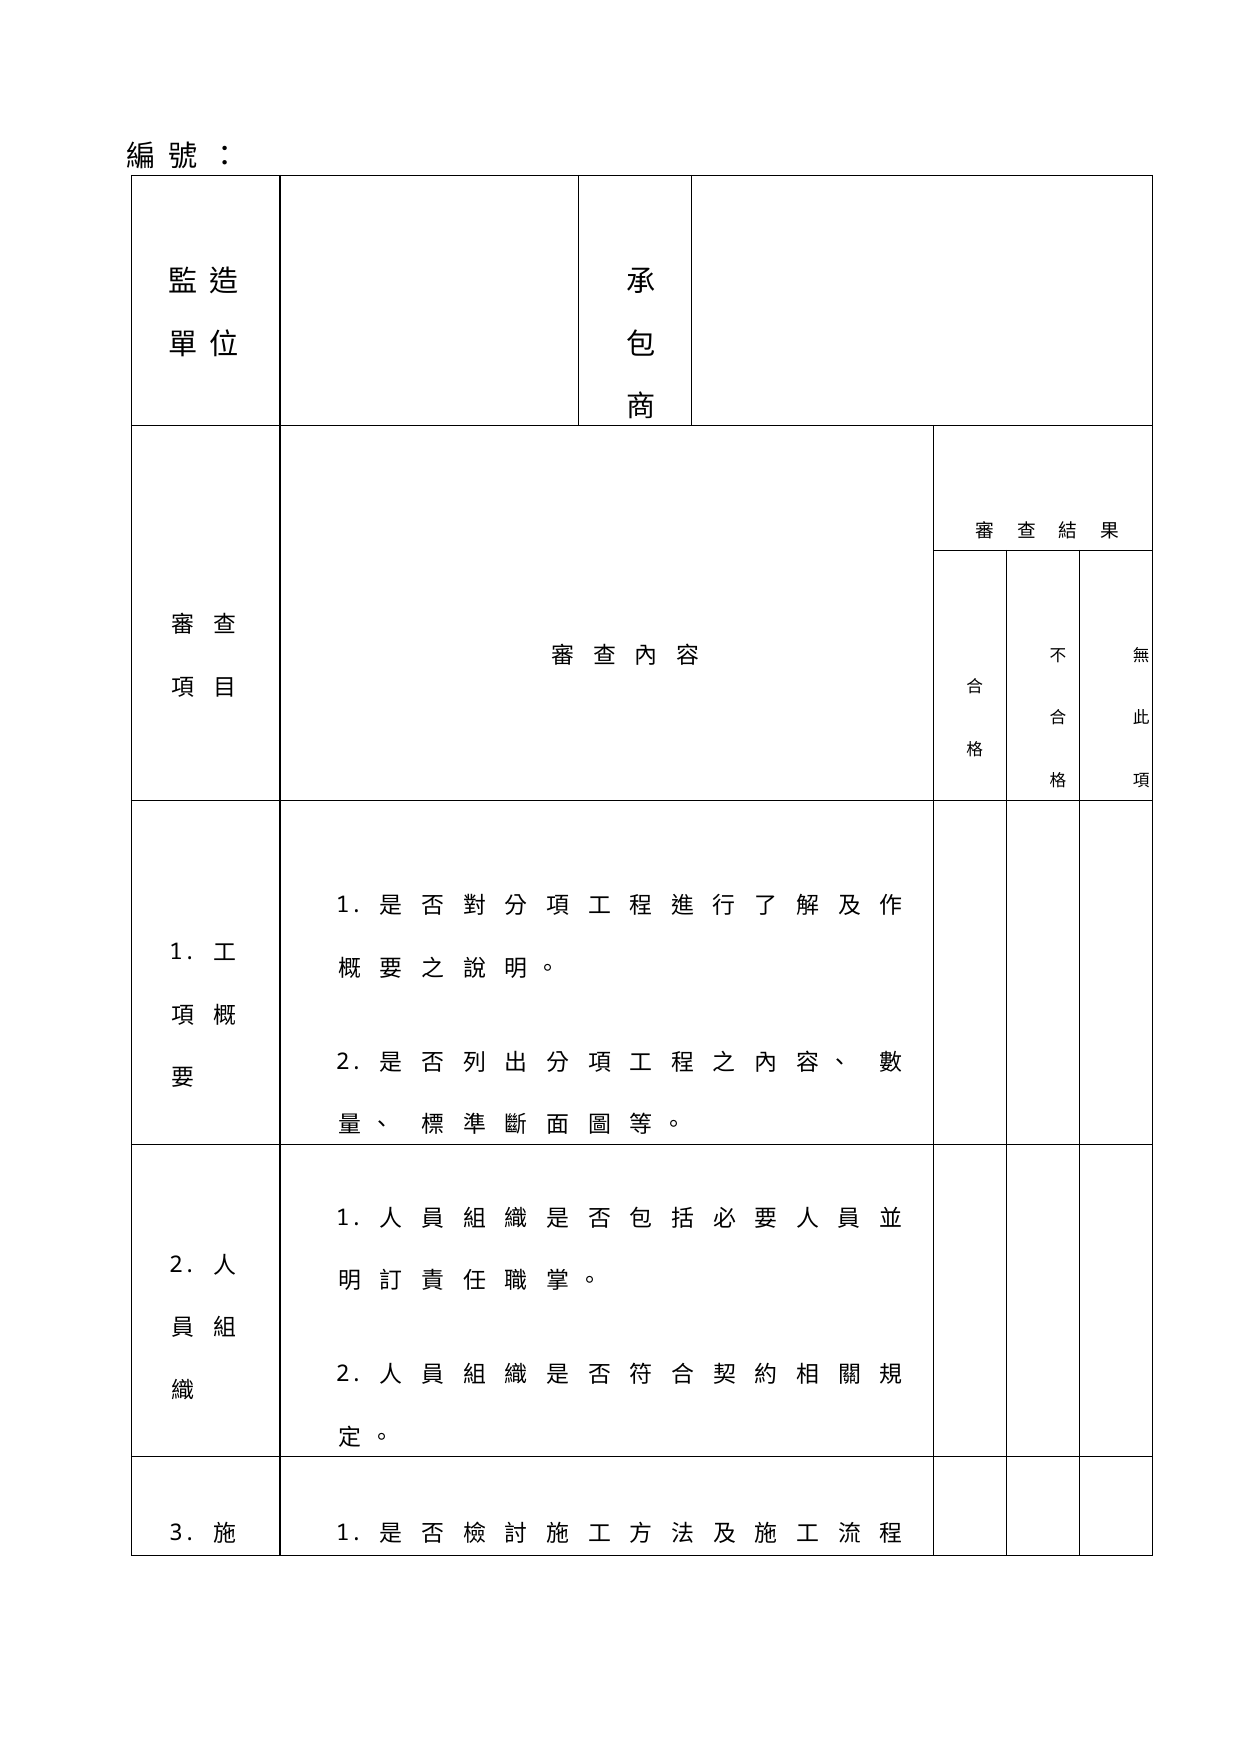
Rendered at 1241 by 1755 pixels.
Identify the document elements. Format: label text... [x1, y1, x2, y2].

table_cell [1080, 1457, 1152, 1554]
table_cell [934, 1145, 1006, 1456]
table_cell 審查項目 [132, 426, 279, 800]
table_cell [1080, 1145, 1152, 1456]
table_cell 審查結果 [934, 426, 1152, 550]
table_header [692, 176, 1152, 425]
table_header 監造單位 [132, 176, 279, 425]
table_cell 3.施 [132, 1457, 279, 1554]
table_cell 2.人員組織 [132, 1145, 279, 1456]
table_cell [934, 801, 1006, 1143]
table_cell 不合格 [1007, 551, 1079, 800]
table_cell 1.是否檢討施工方法及施工流程 [281, 1457, 933, 1554]
table_cell [1007, 1457, 1079, 1554]
text 編號： [83, 112, 1120, 175]
table_cell 無此項 [1080, 551, 1152, 800]
table_header [281, 176, 578, 425]
table_cell [1007, 801, 1079, 1143]
table_cell 合格 [934, 551, 1006, 800]
table_header 承包商 [579, 176, 691, 425]
table_cell 審查內容 [281, 426, 933, 800]
table_cell 1.人員組織是否包括必要人員並明訂責任職掌。 2.人員組織是否符合契約相關規定。 [281, 1145, 933, 1456]
table_cell [1080, 801, 1152, 1143]
table_cell 1.是否對分項工程進行了解及作概要之說明。 2.是否列出分項工程之內容、數量、標準斷面圖等。 [281, 801, 933, 1143]
table_cell [1007, 1145, 1079, 1456]
table_cell [934, 1457, 1006, 1554]
table_cell 1.工項概要 [132, 801, 279, 1143]
